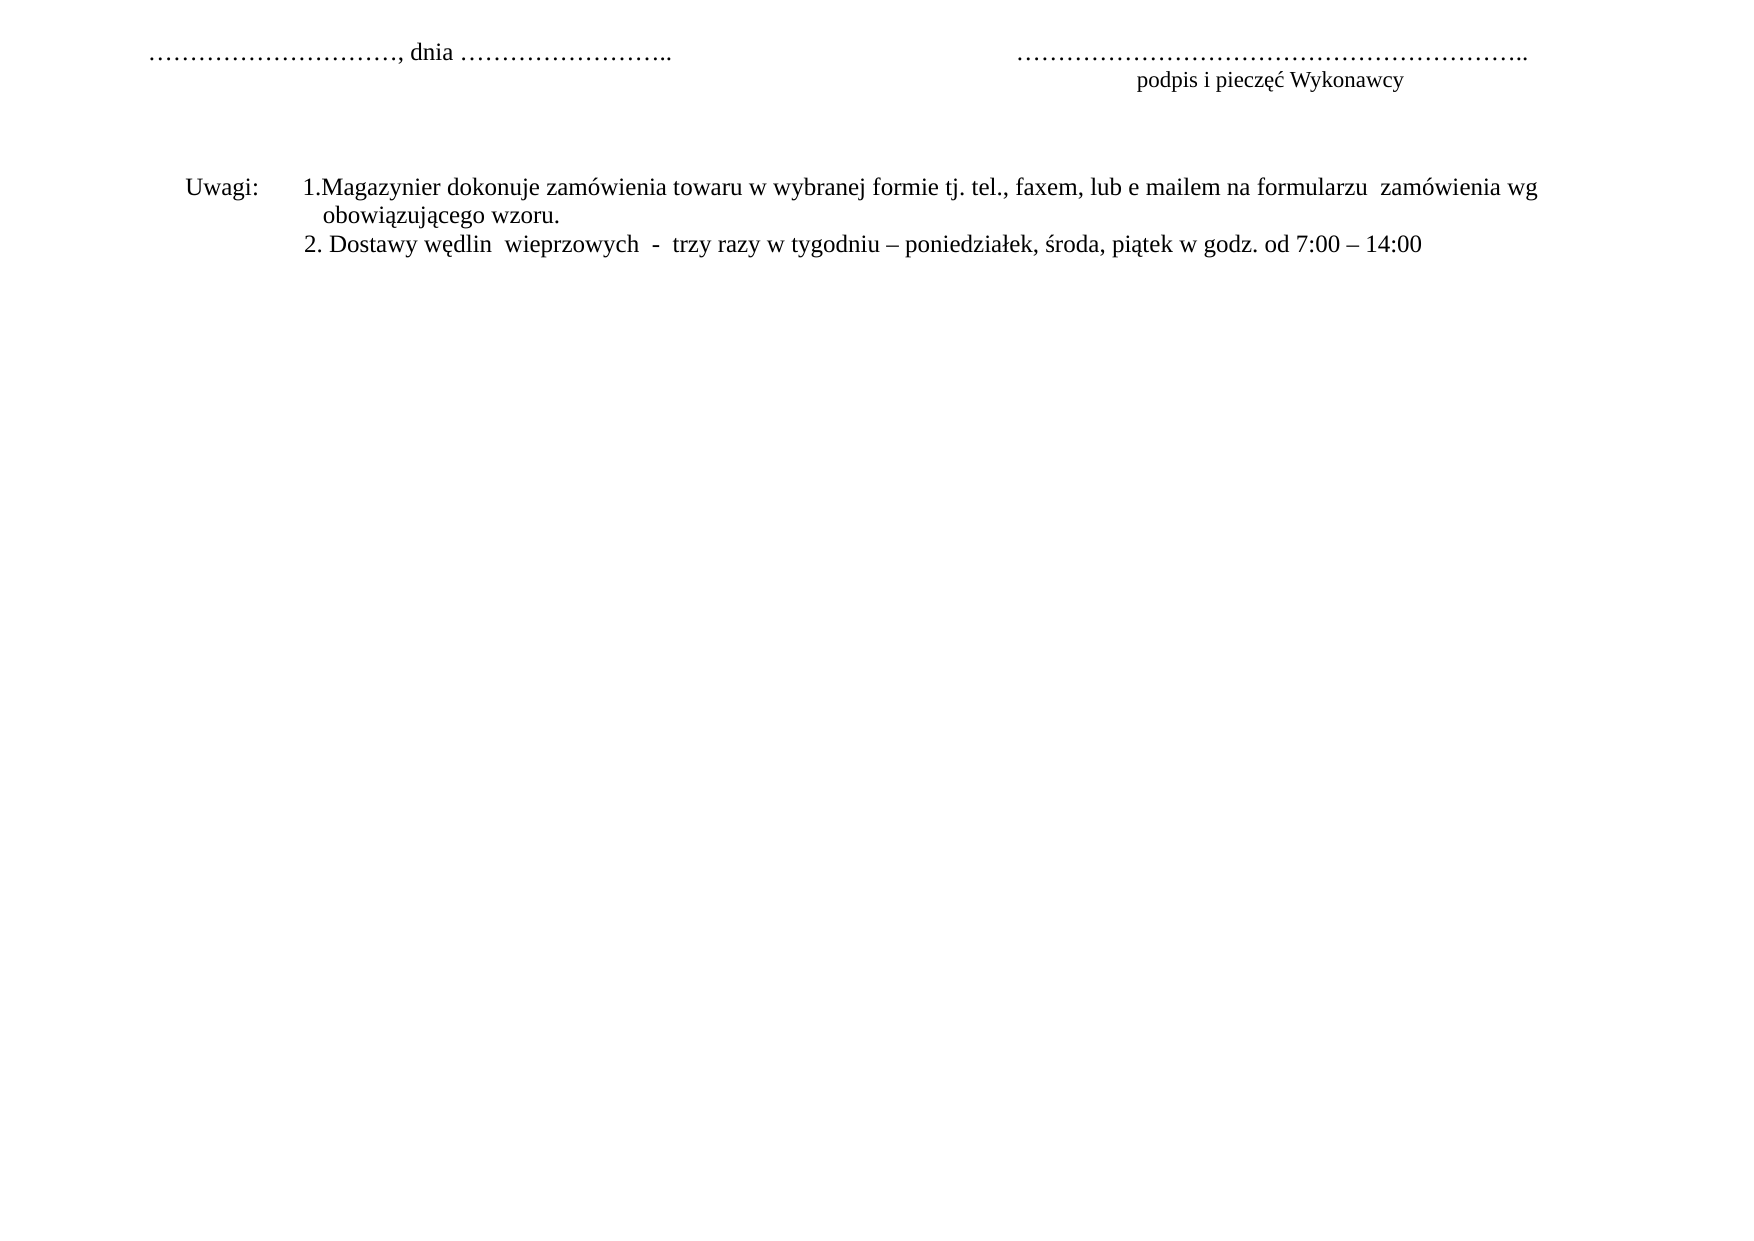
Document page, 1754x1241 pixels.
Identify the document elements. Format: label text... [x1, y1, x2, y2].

text Uwagi: 1.Magazynier dokonuje zamówienia towaru w wybranej formie tj. tel., faxem, lub e mailem na formularzu zamówienia wg obowiązującego wzoru. [148, 172, 1606, 229]
text …………………………, dnia …………………….. …………………………………………………….. [148, 37, 1606, 66]
text 2. Dostawy wędlin wieprzowych - trzy razy w tygodniu – poniedziałek, środa, piątek w godz. od 7:00 – 14:00 [148, 229, 1606, 258]
text podpis i pieczęć Wykonawcy [148, 66, 1606, 93]
